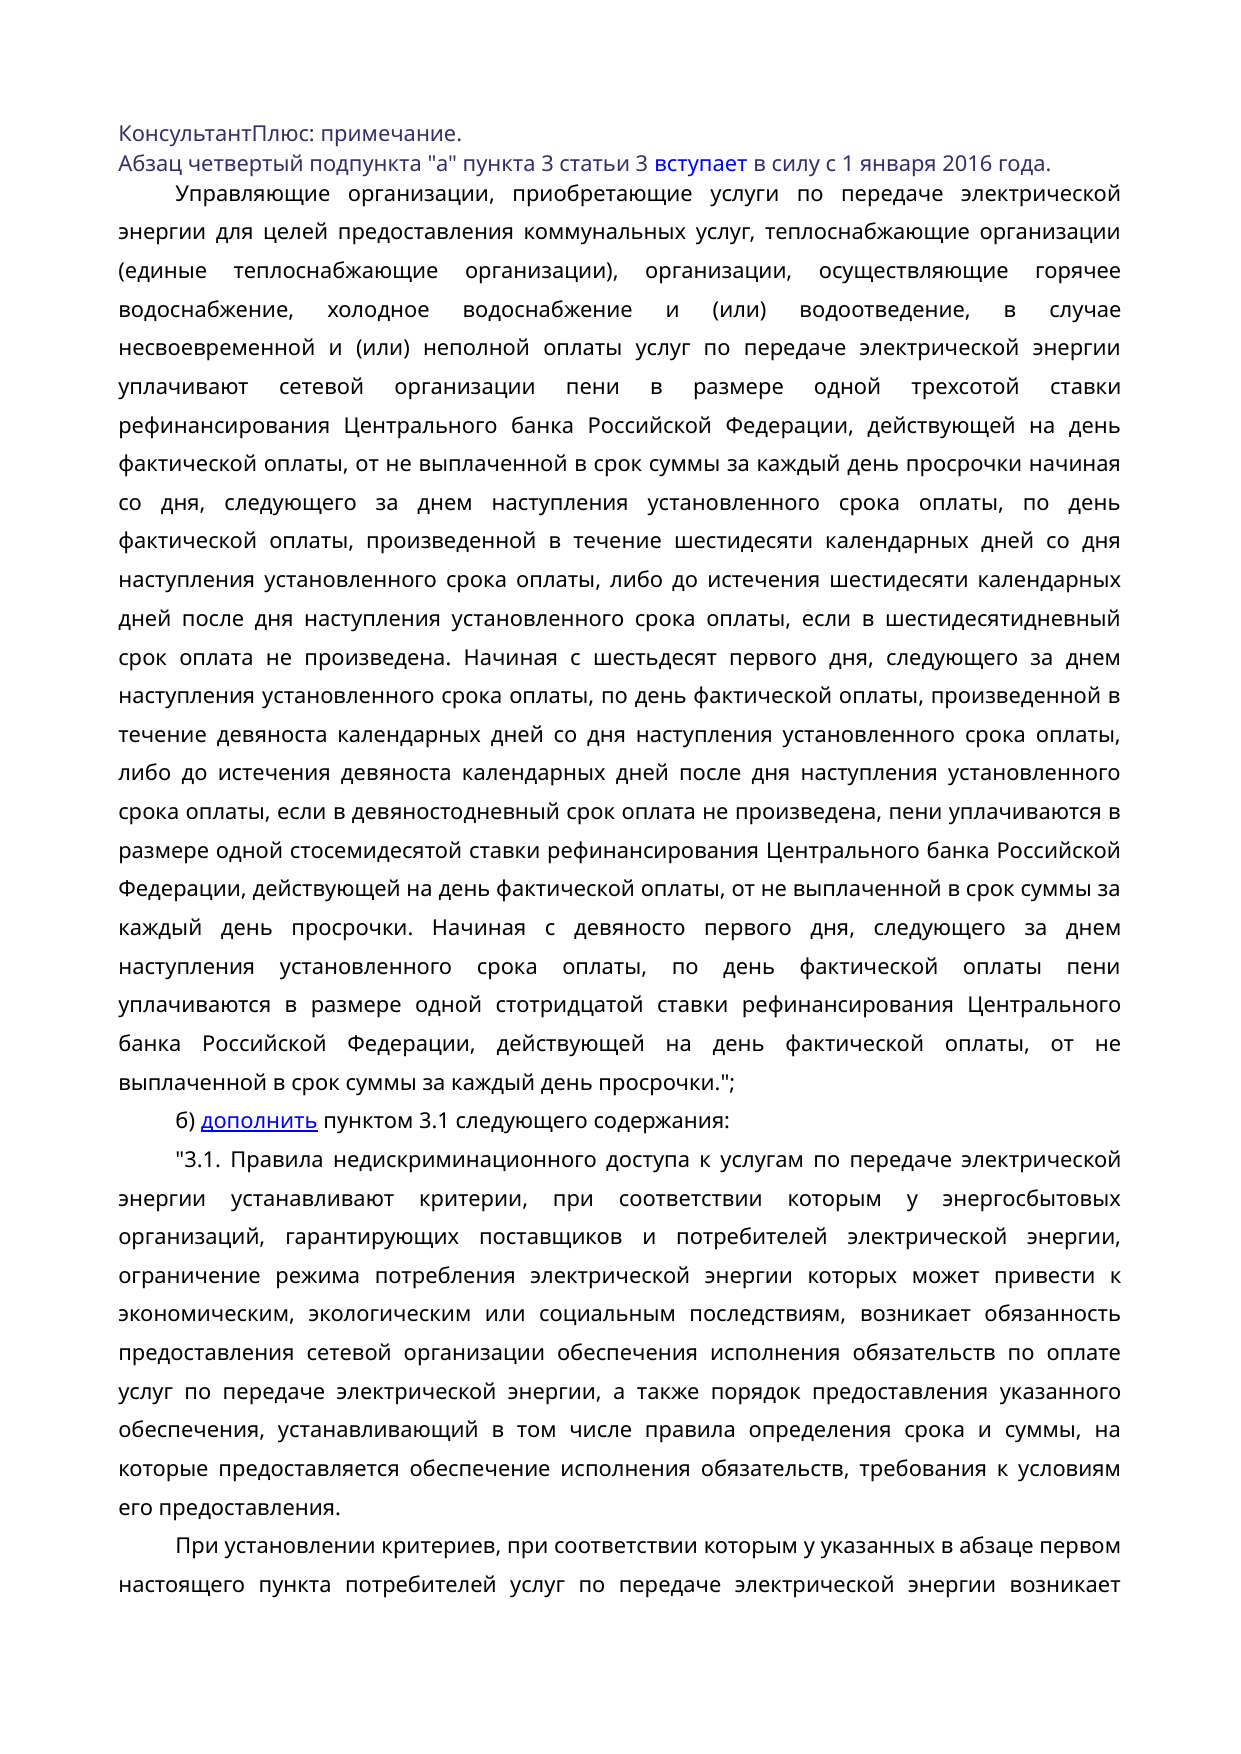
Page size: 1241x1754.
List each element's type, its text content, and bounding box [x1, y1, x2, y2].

text При установлении критериев, при соответствии которым у указанных в абзаце первом настоящего пункта потребителей услуг по передаче электрической энергии возникает [118, 1530, 1122, 1599]
text "3.1. Правила недискриминационного доступа к услугам по передаче электрической энергии устанавливают критерии, при соответствии которым у энергосбытовых организаций, гарантирующих поставщиков и потребителей электрической энергии, ограничение режима потребления электрической энергии которых может привести к экономическим, экологическим или социальным последствиям, возникает обязанность предоставления сетевой организации обеспечения исполнения обязательств по оплате услуг по передаче электрической энергии, а также порядок предоставления указанного обеспечения, устанавливающий в том числе правила определения срока и суммы, на которые предоставляется обеспечение исполнения обязательств, требования к условиям его предоставления. [118, 1144, 1122, 1521]
text Управляющие организации, приобретающие услуги по передаче электрической энергии для целей предоставления коммунальных услуг, теплоснабжающие организации (единые теплоснабжающие организации), организации, осуществляющие горячее водоснабжение, холодное водоснабжение и (или) водоотведение, в случае несвоевременной и (или) неполной оплаты услуг по передаче электрической энергии уплачивают сетевой организации пени в размере одной трехсотой ставки рефинансирования Центрального банка Российской Федерации, действующей на день фактической оплаты, от не выплаченной в срок суммы за каждый день просрочки начиная со дня, следующего за днем наступления установленного срока оплаты, по день фактической оплаты, произведенной в течение шестидесяти календарных дней со дня наступления установленного срока оплаты, либо до истечения шестидесяти календарных дней после дня наступления установленного срока оплаты, если в шестидесятидневный срок оплата не произведена. Начиная с шестьдесят первого дня, следующего за днем наступления установленного срока оплаты, по день фактической оплаты, произведенной в течение девяноста календарных дней со дня наступления установленного срока оплаты, либо до истечения девяноста календарных дней после дня наступления установленного срока оплаты, если в девяностодневный срок оплата не произведена, пени уплачиваются в размере одной стосемидесятой ставки рефинансирования Центрального банка Российской Федерации, действующей на день фактической оплаты, от не выплаченной в срок суммы за каждый день просрочки. Начиная с девяносто первого дня, следующего за днем наступления установленного срока оплаты, по день фактической оплаты пени уплачиваются в размере одной стотридцатой ставки рефинансирования Центрального банка Российской Федерации, действующей на день фактической оплаты, от не выплаченной в срок суммы за каждый день просрочки."; [118, 178, 1122, 1096]
text КонсультантПлюс: примечание. [118, 118, 1122, 148]
text Абзац четвертый подпункта "а" пункта 3 статьи 3 вступает в силу с 1 января 2016 года. [118, 148, 1122, 178]
text б) дополнить пунктом 3.1 следующего содержания: [118, 1105, 1122, 1135]
